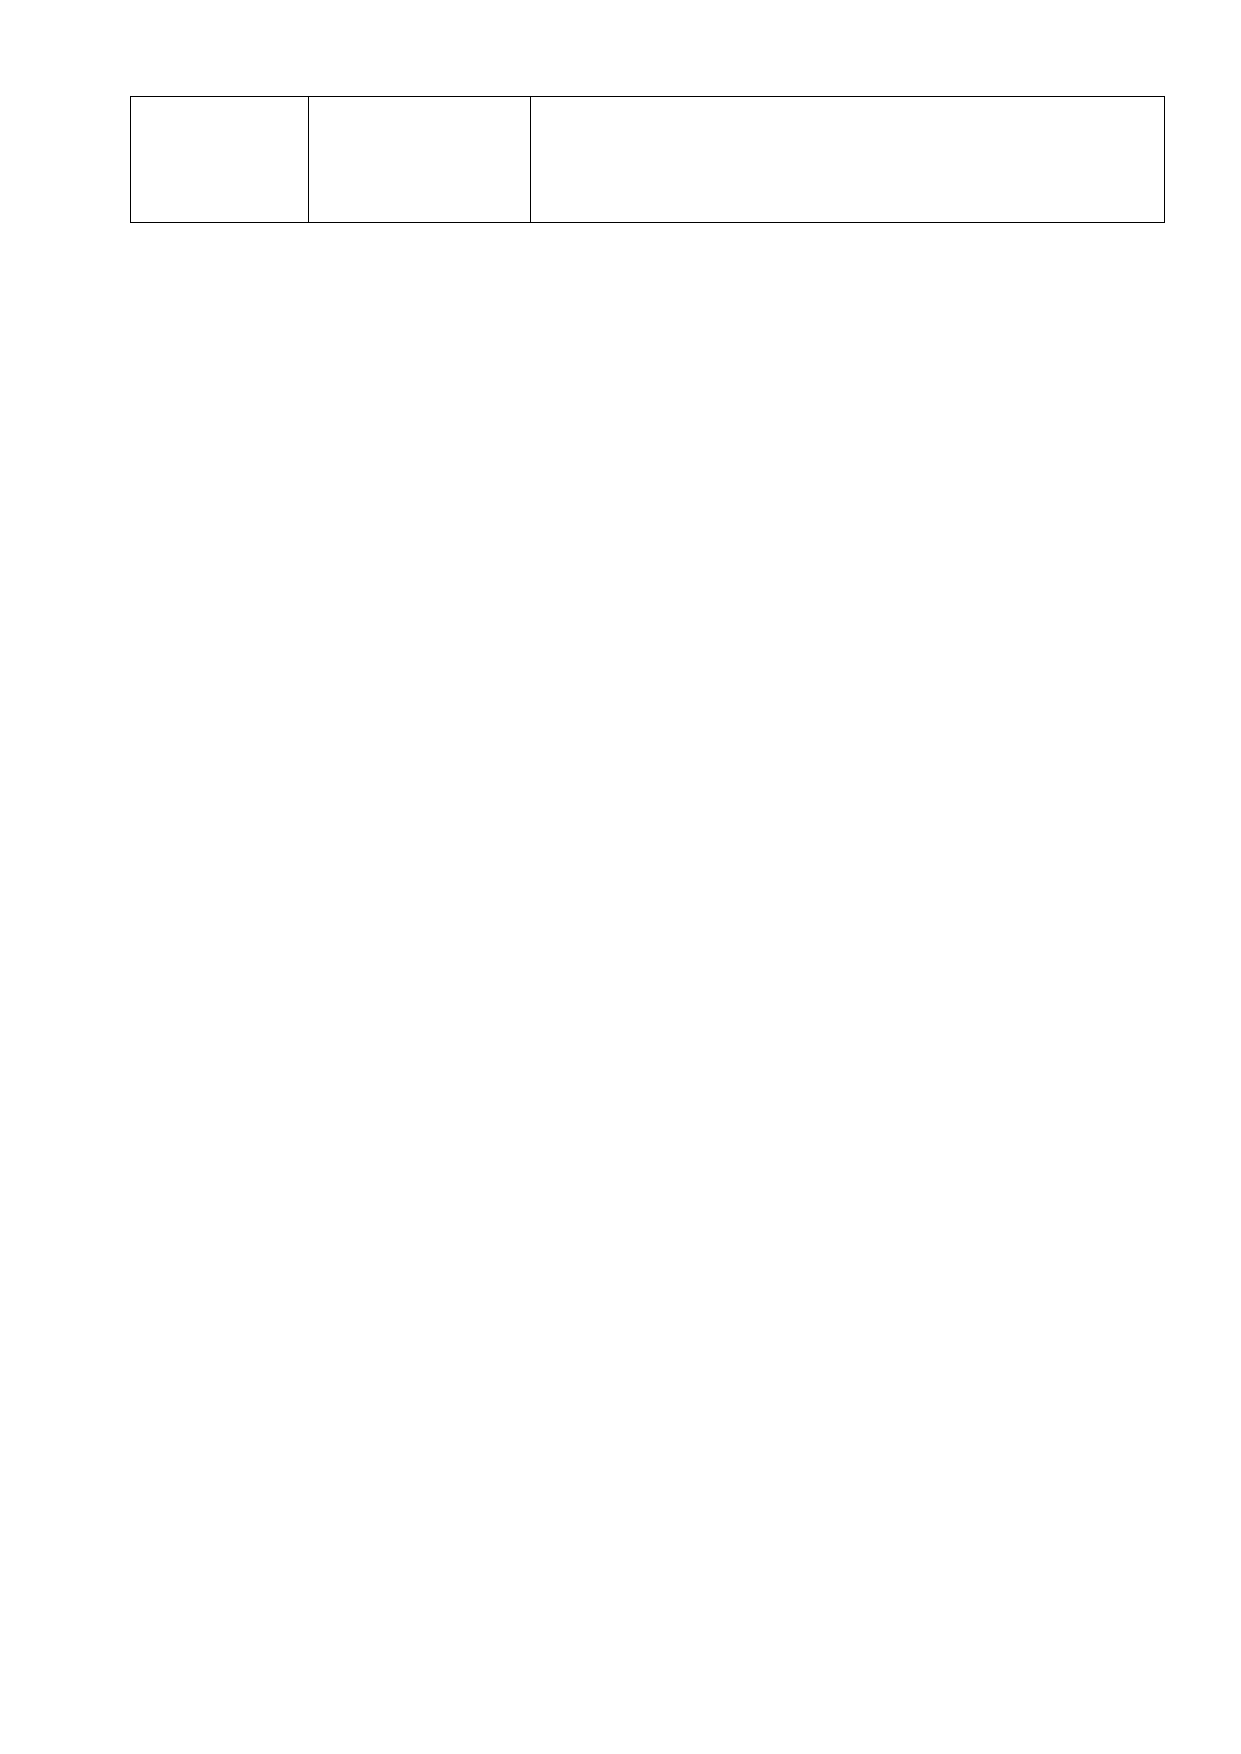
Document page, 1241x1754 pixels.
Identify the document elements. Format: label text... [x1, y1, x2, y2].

table_cell [531, 97, 1164, 222]
table_header 。 。 。 。 。 。 。 。 。 。 [309, 97, 530, 222]
table_cell 動 動身起步快步走 [131, 97, 308, 222]
